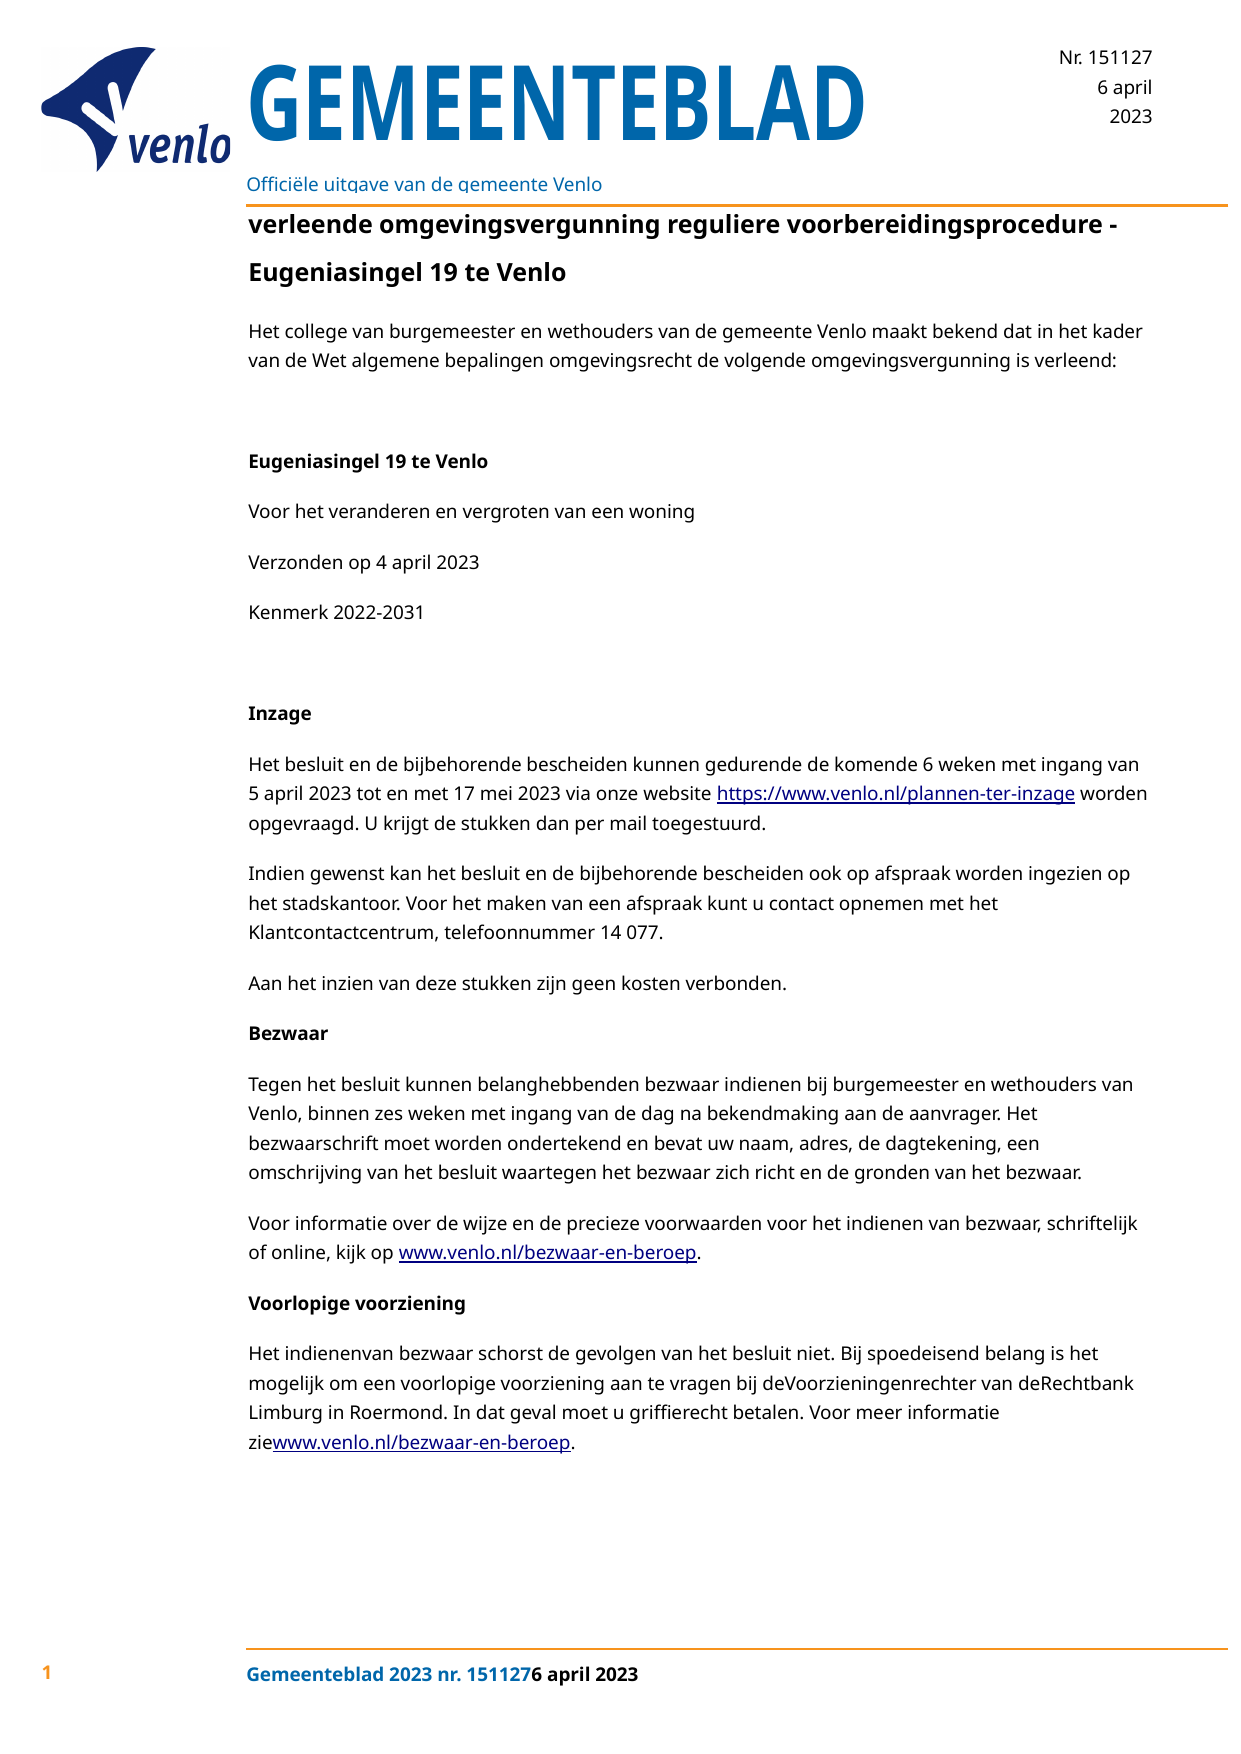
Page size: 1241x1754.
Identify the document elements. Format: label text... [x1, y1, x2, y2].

text Voor het veranderen en vergroten van een woning [248, 499, 1152, 524]
text Het college van burgemeester en wethouders van de gemeente Venlo maakt bekend dat in het kader van de Wet algemene bepalingen omgevingsrecht de volgende omgevingsvergunning is verleend: [248, 318, 1152, 373]
text Bezwaar [248, 1020, 1152, 1046]
text Verzonden op 4 april 2023 [248, 549, 1152, 575]
text verleende omgevingsvergunning reguliere voorbereidingsprocedure - Eugeniasingel 19 te Venlo [248, 207, 1152, 288]
picture [41, 47, 231, 172]
text Het besluit en de bijbehorende bescheiden kunnen gedurende de komende 6 weken met ingang van 5 april 2023 tot en met 17 mei 2023 via onze website https://www.venlo.nl/plannen-ter-inzage worden opgevraagd. U krijgt de stukken dan per mail toegestuurd. [248, 751, 1152, 836]
text Inzage [248, 700, 1152, 726]
text Tegen het besluit kunnen belanghebbenden bezwaar indienen bij burgemeester en wethouders van Venlo, binnen zes weken met ingang van de dag na bekendmaking aan de aanvrager. Het bezwaarschrift moet worden ondertekend en bevat uw naam, adres, de dagtekening, een omschrijving van het besluit waartegen het bezwaar zich richt en de gronden van het bezwaar. [248, 1071, 1152, 1185]
text Voor informatie over de wijze en de precieze voorwaarden voor het indienen van bezwaar, schriftelijk of online, kijk op www.venlo.nl/bezwaar-en-beroep. [248, 1210, 1152, 1265]
text Voorlopige voorziening [248, 1290, 1152, 1316]
text Indien gewenst kan het besluit en de bijbehorende bescheiden ook op afspraak worden ingezien op het stadskantoor. Voor het maken van een afspraak kunt u contact opnemen met het Klantcontactcentrum, telefoonnummer 14 077. [248, 860, 1152, 945]
text Aan het inzien van deze stukken zijn geen kosten verbonden. [248, 970, 1152, 996]
text Eugeniasingel 19 te Venlo [248, 448, 1152, 474]
text Kenmerk 2022-2031 [248, 599, 1152, 625]
text Het indienenvan bezwaar schorst de gevolgen van het besluit niet. Bij spoedeisend belang is het mogelijk om een voorlopige voorziening aan te vragen bij deVoorzieningenrechter van deRechtbank Limburg in Roermond. In dat geval moet u griffierecht betalen. Voor meer informatie ziewww.venlo.nl/bezwaar-en-beroep. [248, 1340, 1152, 1455]
